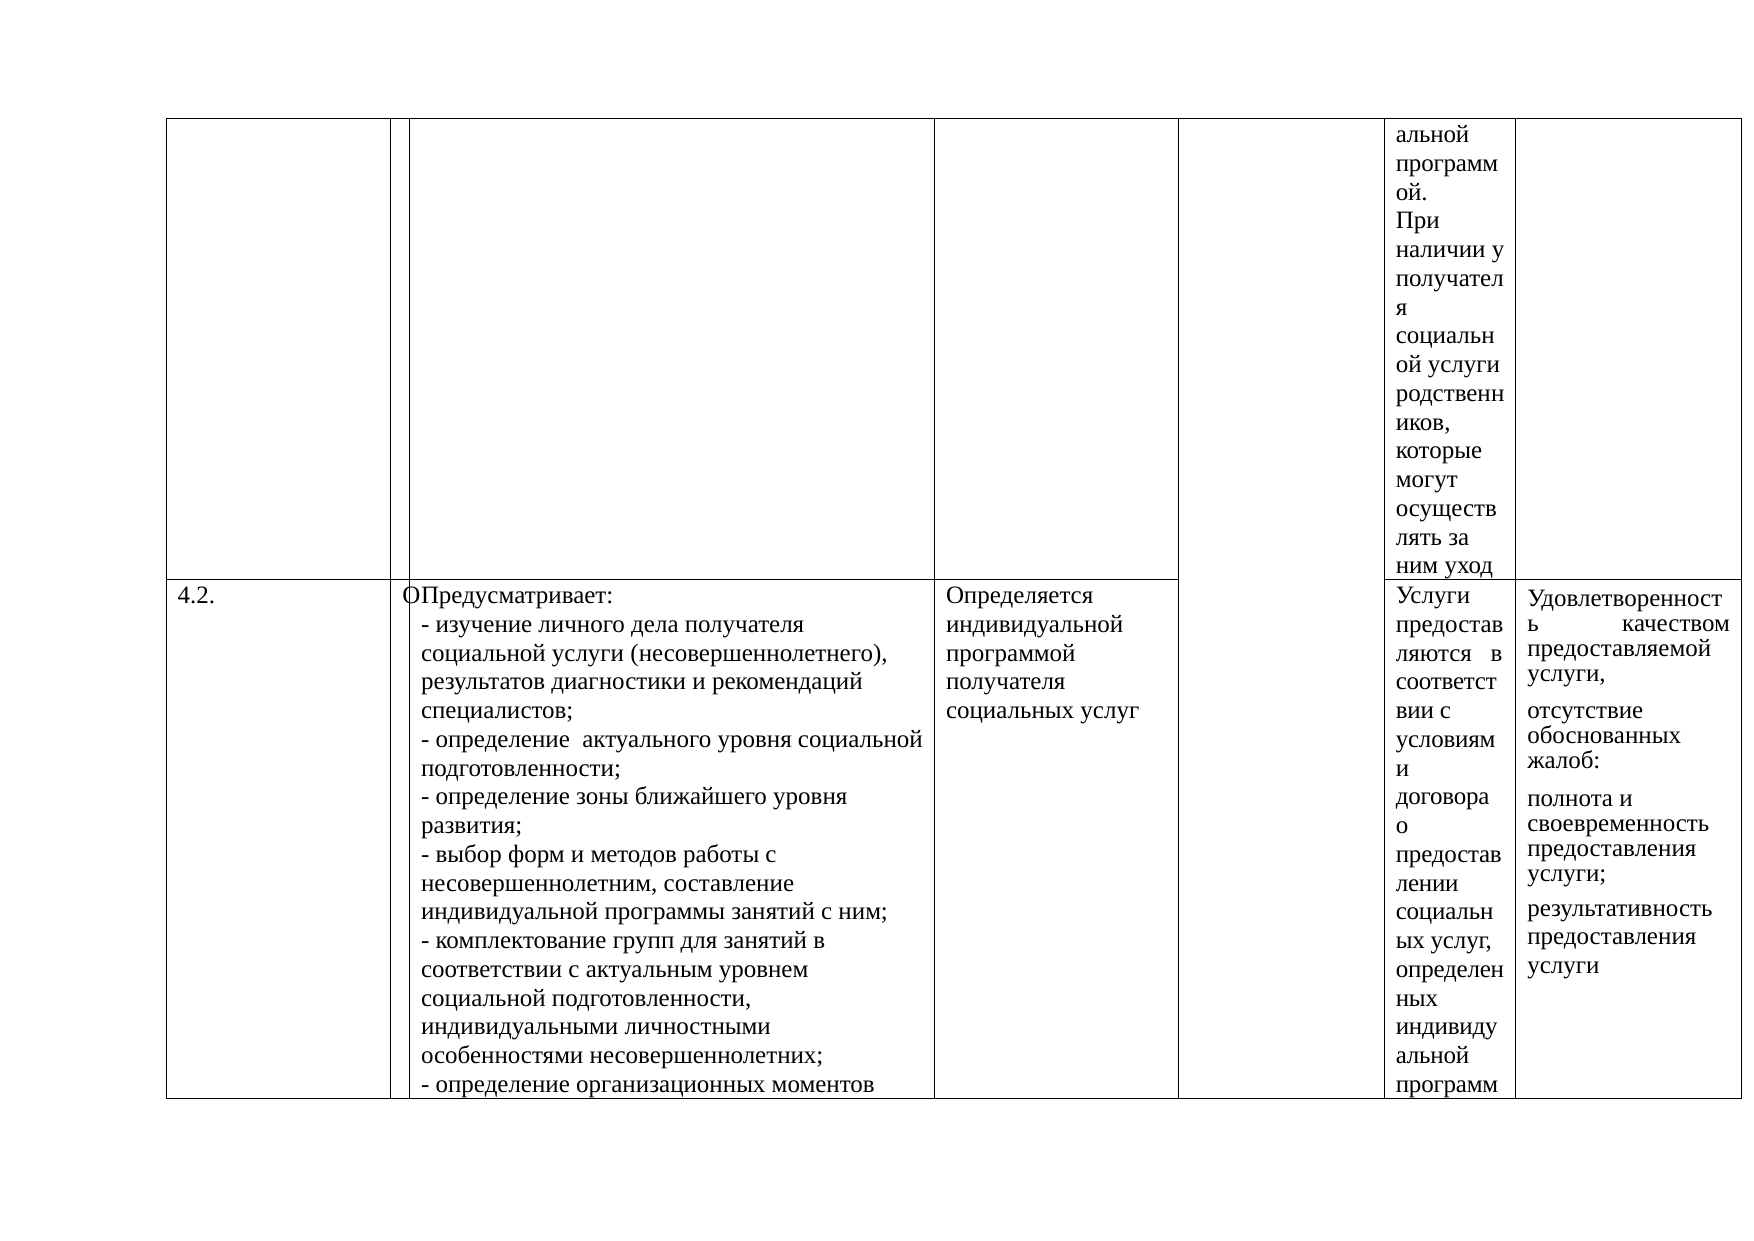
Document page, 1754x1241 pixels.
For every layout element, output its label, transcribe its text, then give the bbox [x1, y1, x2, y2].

table_cell Обучение родственников практическим навыкам общего ухода за тяжелобольными получателями социальных услуг, получателями социальных услуг, имеющими ограничения жизнедеятельности, в том числе детьми-инвалидами [391, 119, 409, 579]
table_cell Предусматривает: - изучение личного дела получателя социальной услуги (несовершеннолетнего), результатов диагностики и рекомендаций специалистов; - определение актуального уровня социальной подготовленности; - определение зоны ближайшего уровня развития; - выбор форм и методов работы с несовершеннолетним, составление индивидуальной программы занятий с ним; - комплектование групп для занятий в соответствии с актуальным уровнем социальной подготовленности, индивидуальными личностными особенностями несовершеннолетних; - определение организационных моментов (общее количество занятий в месяце, неделе, частота занятий в неделю, их продолжительность; - проведение занятий в соответствии с графиком, планом работы и правилами техники безопасности; - заполнение индивидуальной программы (плана, карты) реабилитации несовершеннолетнего, учетно-отчетной документации. [410, 580, 934, 1098]
table_cell Услуги предоставляются в соответствии с условиями договора о предоставлении социальных услуг, определенных индивидуальной программ [1385, 580, 1515, 1098]
table_cell [935, 119, 1178, 579]
table_cell [167, 119, 390, 579]
table_cell [1516, 119, 1741, 579]
table_cell Удовлетворенность качеством предоставляемой услуги, отсутствие обоснованных жалоб: полнота и своевременность предоставления услуги; результативность предоставления услуги [1516, 580, 1741, 1098]
table_cell 4.2. [167, 580, 390, 1098]
table_cell [1179, 119, 1384, 1098]
table_cell альной программой. При наличии у получателя социальной услуги родственников, которые могут осуществлять за ним уход [1385, 119, 1515, 579]
table_cell Предусматривает: - выяснение степени владения родственниками навыками общего ухода; - наглядное обучение практическим навыкам осуществления процедур общего ухода, в выполнении которых у родственников возникают затруднения; - оценку усвоения родственниками вновь приобретенных навыков общего ухода. [410, 119, 934, 579]
table_cell Организация помощи родителям или законным представителям детей-инвалидов, воспитываемых дома, в обучении таких детей навыкам самообслуживания, общения и контроля, направленным на развитие личности [391, 580, 409, 1098]
table_cell Определяется индивидуальной программой получателя социальных услуг [935, 580, 1178, 1098]
